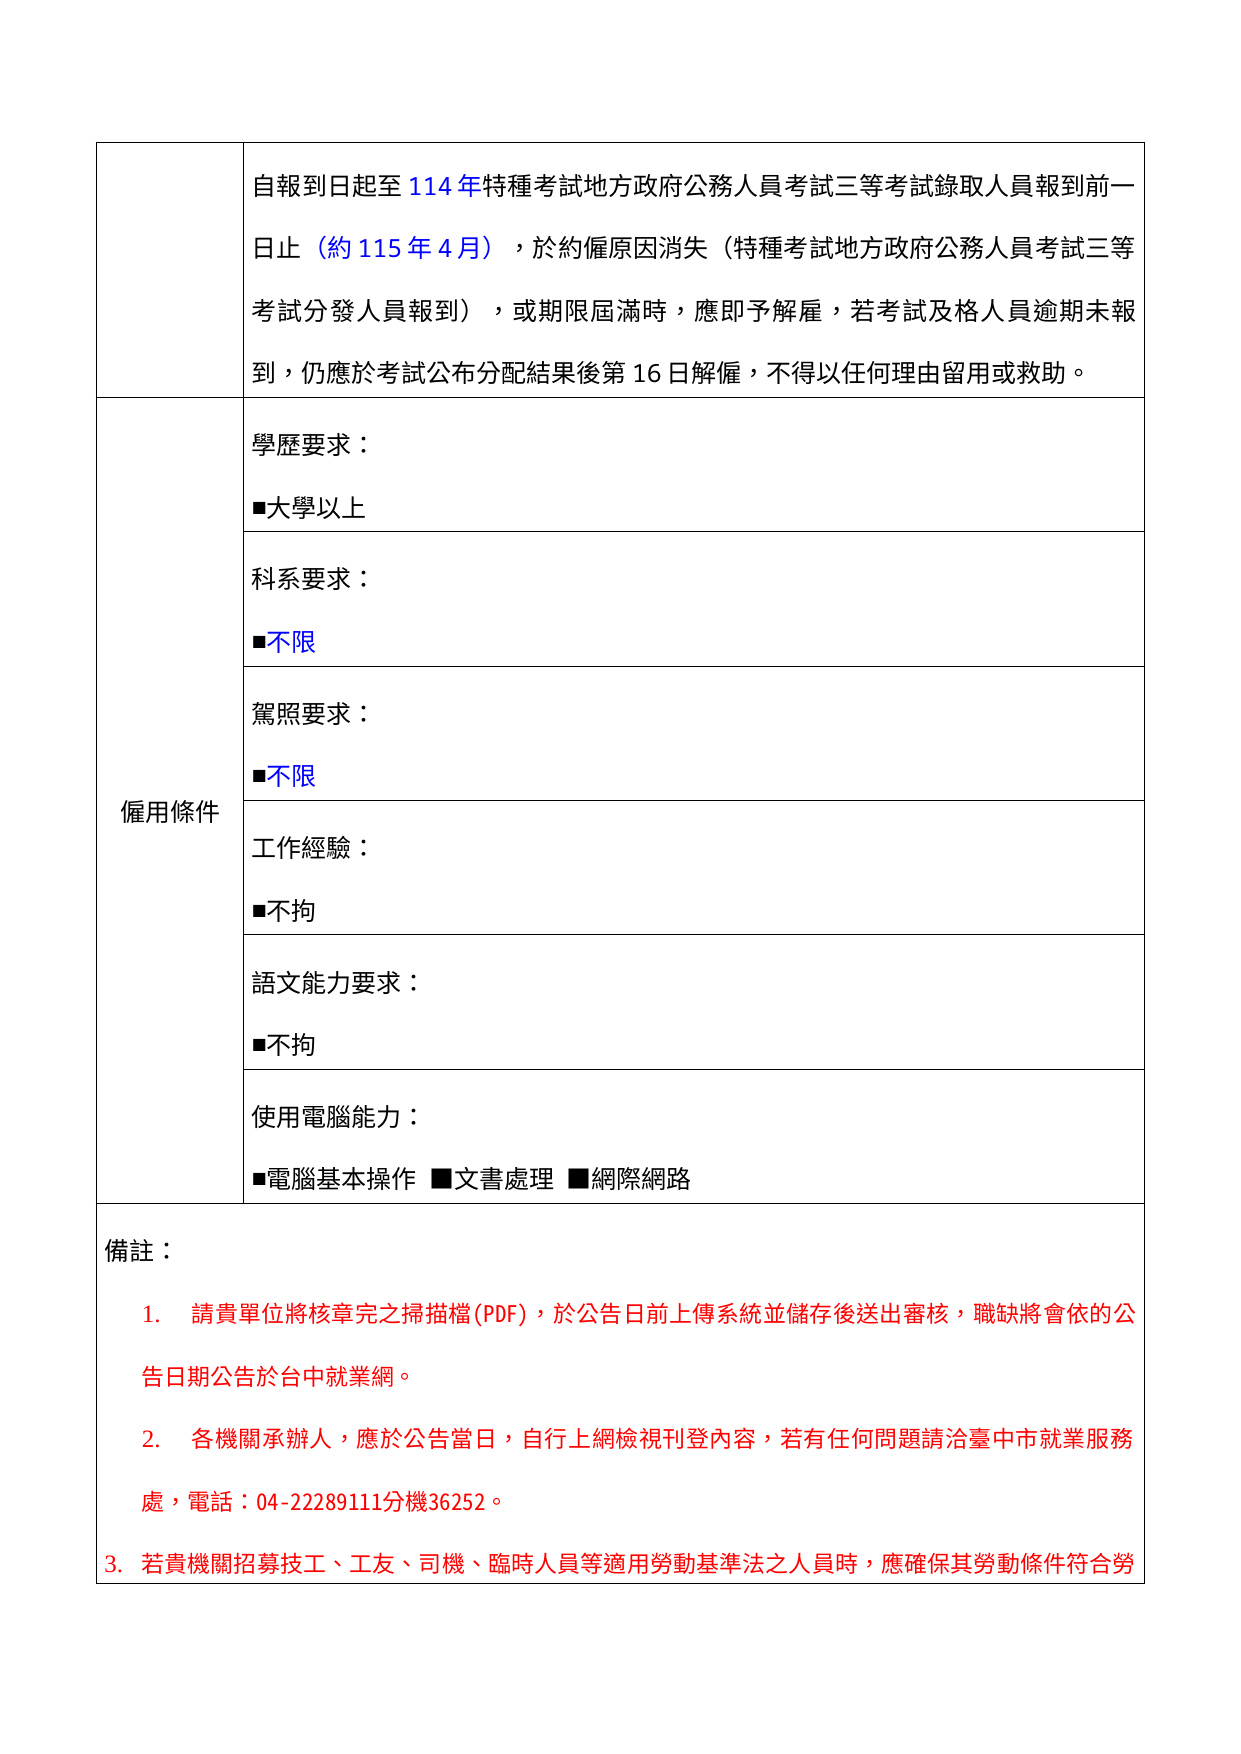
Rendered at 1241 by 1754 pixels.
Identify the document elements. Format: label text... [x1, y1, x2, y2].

table_cell [97, 143, 243, 397]
table_cell 備註： 請貴單位將核章完之掃描檔(PDF)，於公告日前上傳系統並儲存後送出審核，職缺將會依的公告日期公告於台中就業網。 各機關承辦人，應於公告當日，自行上網檢視刊登內容，若有任何問題請洽臺中市就業服務處，電話：04-22289111分機36252。 若貴機關招募技工、工友、司機、臨時人員等適用勞動基準法之人員時，應確保其勞動條件符合勞 [97, 1204, 1144, 1583]
table_cell 學歷要求： ■大學以上 [244, 398, 1144, 531]
table_cell 使用電腦能力： ■電腦基本操作 ■文書處理 ■網際網路 [244, 1070, 1144, 1203]
table_cell 駕照要求： ■不限 [244, 667, 1144, 800]
table_cell 科系要求： ■不限 [244, 532, 1144, 666]
table_cell 語文能力要求： ■不拘 [244, 935, 1144, 1069]
table_cell 僱用條件 [97, 398, 243, 1203]
table_cell 工作經驗： ■不拘 [244, 801, 1144, 934]
table_cell 自報到日起至114年特種考試地方政府公務人員考試三等考試錄取人員報到前一日止（約115年4月），於約僱原因消失（特種考試地方政府公務人員考試三等考試分發人員報到），或期限屆滿時，應即予解雇，若考試及格人員逾期未報到，仍應於考試公布分配結果後第16日解僱，不得以任何理由留用或救助。 [244, 143, 1144, 397]
